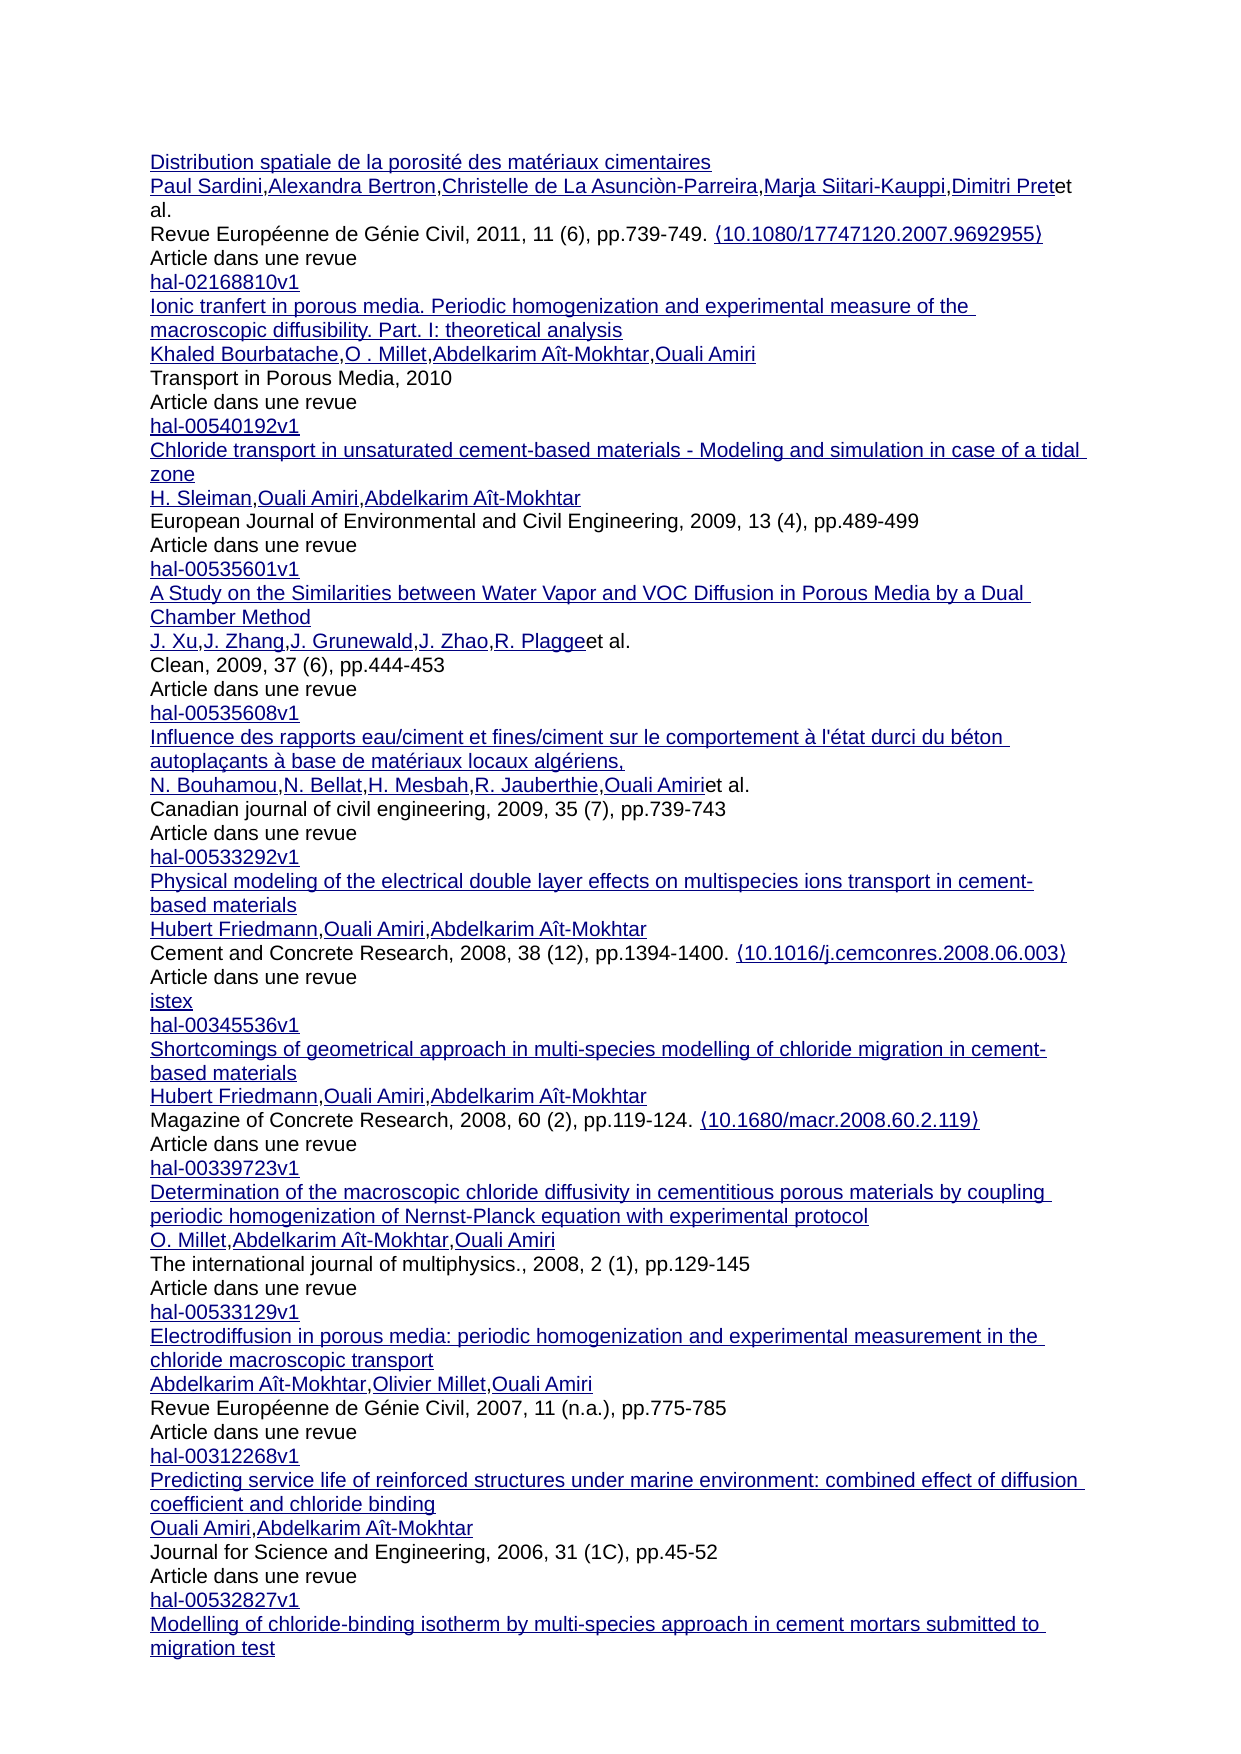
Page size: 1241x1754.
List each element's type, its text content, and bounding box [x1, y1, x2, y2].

table_cell Predicting service life of reinforced structures under marine environment: combined effect of diffusion coefficient and chloride binding Ouali Amiri,Abdelkarim Aît-Mokhtar Journal for Science and Engineering, 2006, 31 (1C), pp.45-52 Article dans une revue hal-00532827v1 [150, 1468, 1090, 1611]
table_cell A Study on the Similarities between Water Vapor and VOC Diffusion in Porous Media by a Dual Chamber Method J. Xu,J. Zhang,J. Grunewald,J. Zhao,R. Plaggeet al. Clean, 2009, 37 (6), pp.444-453 Article dans une revue hal-00535608v1 [150, 581, 1090, 725]
table_cell Ionic tranfert in porous media. Periodic homogenization and experimental measure of the macroscopic diffusibility. Part. I: theoretical analysis Khaled Bourbatache,O . Millet,Abdelkarim Aît-Mokhtar,Ouali Amiri Transport in Porous Media, 2010 Article dans une revue hal-00540192v1 [150, 294, 1090, 437]
table_cell Physical modeling of the electrical double layer effects on multispecies ions transport in cement-based materials Hubert Friedmann,Ouali Amiri,Abdelkarim Aît-Mokhtar Cement and Concrete Research, 2008, 38 (12), pp.1394-1400. ⟨10.1016/j.cemconres.2008.06.003⟩ Article dans une revue istex hal-00345536v1 [150, 869, 1090, 1036]
table_cell Shortcomings of geometrical approach in multi-species modelling of chloride migration in cement-based materials Hubert Friedmann,Ouali Amiri,Abdelkarim Aît-Mokhtar Magazine of Concrete Research, 2008, 60 (2), pp.119-124. ⟨10.1680/macr.2008.60.2.119⟩ Article dans une revue hal-00339723v1 [150, 1036, 1090, 1180]
table_cell Determination of the macroscopic chloride diffusivity in cementitious porous materials by coupling periodic homogenization of Nernst-Planck equation with experimental protocol O. Millet,Abdelkarim Aît-Mokhtar,Ouali Amiri The international journal of multiphysics., 2008, 2 (1), pp.129-145 Article dans une revue hal-00533129v1 [150, 1180, 1090, 1324]
table_cell Modelling of chloride-binding isotherm by multi-species approach in cement mortars submitted to migration test [150, 1611, 1090, 1659]
table_cell Chloride transport in unsaturated cement-based materials - Modeling and simulation in case of a tidal zone H. Sleiman,Ouali Amiri,Abdelkarim Aît-Mokhtar European Journal of Environmental and Civil Engineering, 2009, 13 (4), pp.489-499 Article dans une revue hal-00535601v1 [150, 438, 1090, 581]
table_cell Distribution spatiale de la porosité des matériaux cimentaires Paul Sardini,Alexandra Bertron,Christelle de La Asunciòn-Parreira,Marja Siitari-Kauppi,Dimitri Pretet al. Revue Européenne de Génie Civil, 2011, 11 (6), pp.739-749. ⟨10.1080/17747120.2007.9692955⟩ Article dans une revue hal-02168810v1 [150, 150, 1090, 294]
table_cell Influence des rapports eau/ciment et fines/ciment sur le comportement à l'état durci du béton autoplaçants à base de matériaux locaux algériens, N. Bouhamou,N. Bellat,H. Mesbah,R. Jauberthie,Ouali Amiriet al. Canadian journal of civil engineering, 2009, 35 (7), pp.739-743 Article dans une revue hal-00533292v1 [150, 725, 1090, 869]
table_cell Electrodiffusion in porous media: periodic homogenization and experimental measurement in the chloride macroscopic transport Abdelkarim Aît-Mokhtar,Olivier Millet,Ouali Amiri Revue Européenne de Génie Civil, 2007, 11 (n.a.), pp.775-785 Article dans une revue hal-00312268v1 [150, 1324, 1090, 1468]
